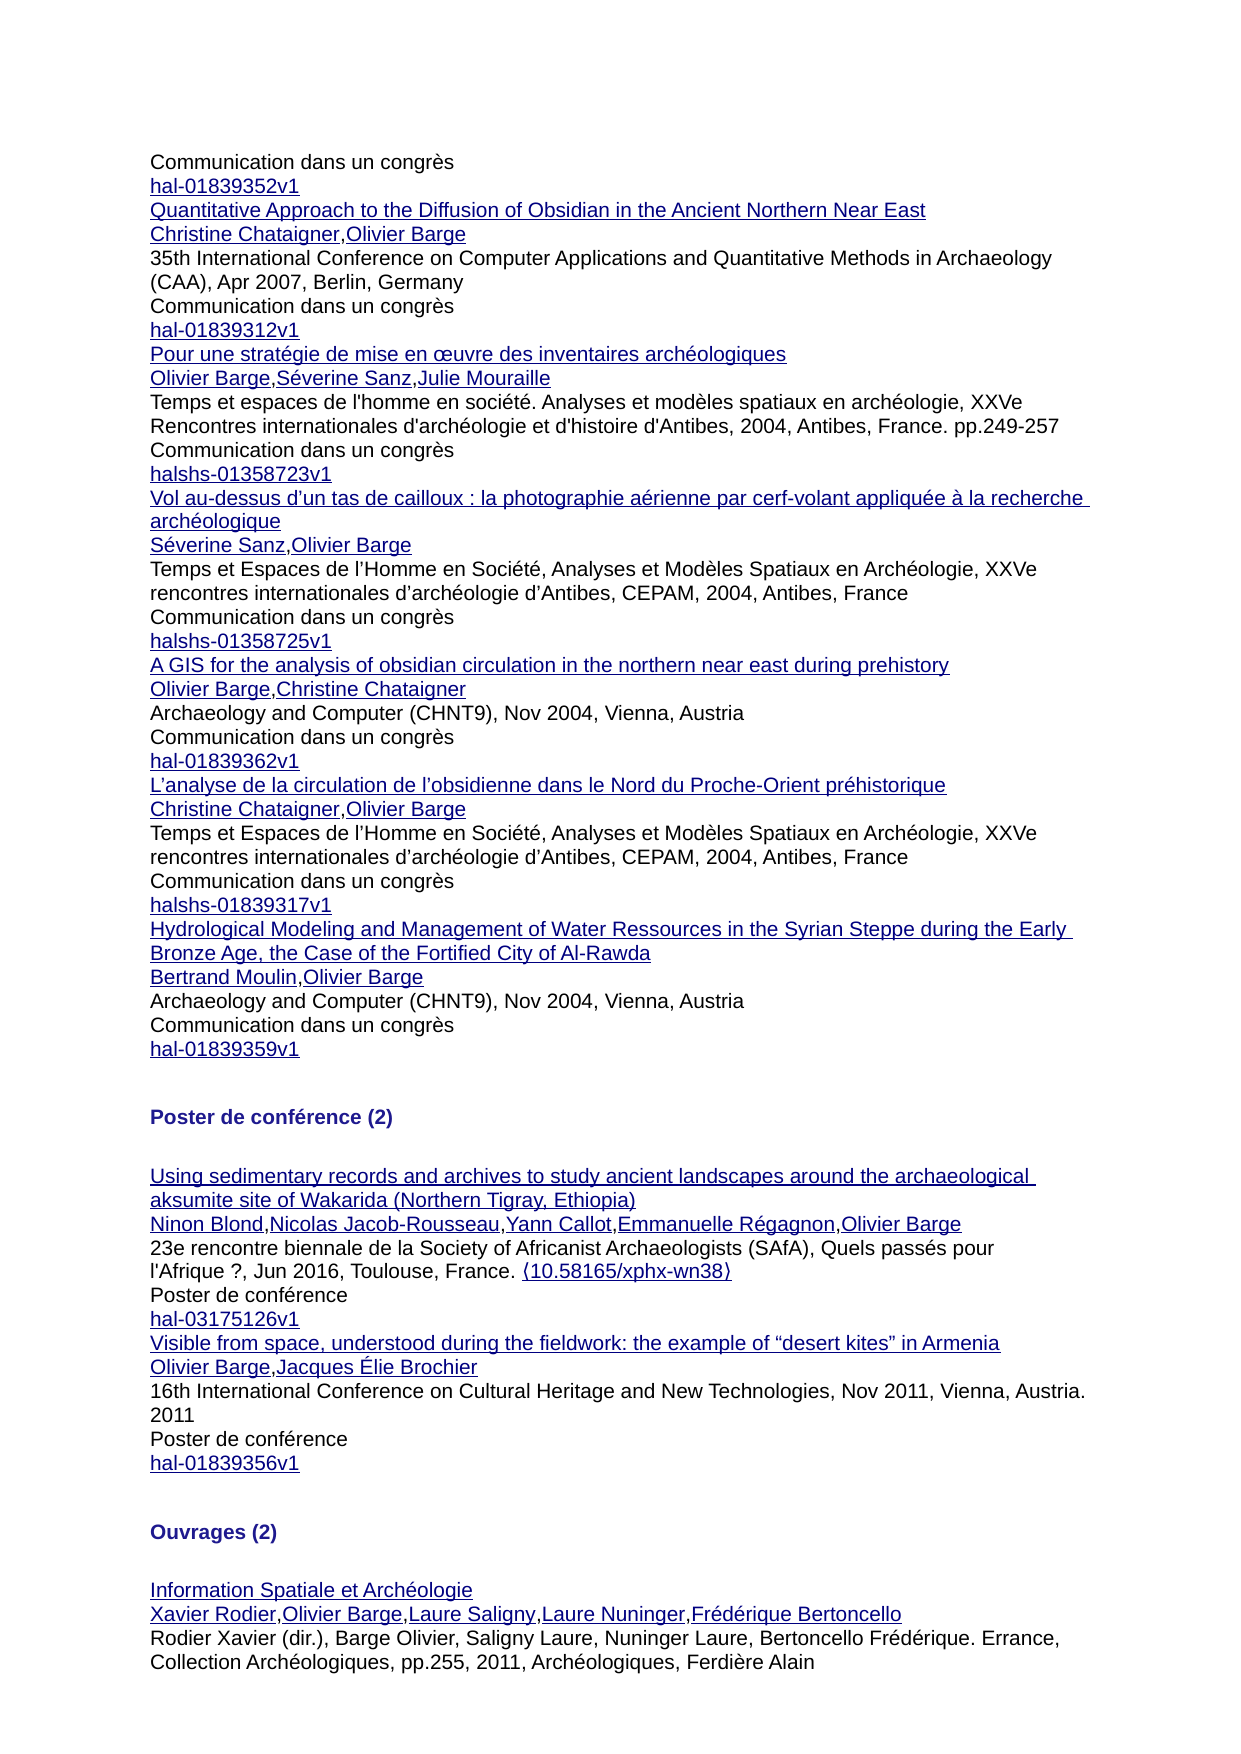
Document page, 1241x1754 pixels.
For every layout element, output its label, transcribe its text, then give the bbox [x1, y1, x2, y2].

table_cell L’analyse de la circulation de l’obsidienne dans le Nord du Proche-Orient préhistorique Christine Chataigner,Olivier Barge Temps et Espaces de l’Homme en Société, Analyses et Modèles Spatiaux en Archéologie, XXVe rencontres internationales d’archéologie d’Antibes, CEPAM, 2004, Antibes, France Communication dans un congrès halshs-01839317v1 [150, 773, 1090, 917]
table_cell Visible from space, understood during the fieldwork: the example of “desert kites” in Armenia Olivier Barge,Jacques Élie Brochier 16th International Conference on Cultural Heritage and New Technologies, Nov 2011, Vienna, Austria. 2011 Poster de conférence hal-01839356v1 [150, 1331, 1090, 1475]
table_cell Vol au-dessus d’un tas de cailloux : la photographie aérienne par cerf-volant appliquée à la recherche [150, 485, 1090, 506]
table_cell archéologique Séverine Sanz,Olivier Barge Temps et Espaces de l’Homme en Société, Analyses et Modèles Spatiaux en Archéologie, XXVe rencontres internationales d’archéologie d’Antibes, CEPAM, 2004, Antibes, France Communication dans un congrès halshs-01358725v1 [150, 507, 1090, 653]
table_cell Communication dans un congrès hal-01839352v1 [150, 150, 1090, 198]
table_cell Hydrological Modeling and Management of Water Ressources in the Syrian Steppe during the Early Bronze Age, the Case of the Fortified City of Al-Rawda Bertrand Moulin,Olivier Barge Archaeology and Computer (CHNT9), Nov 2004, Vienna, Austria Communication dans un congrès hal-01839359v1 [150, 917, 1090, 1060]
subtitle Ouvrages (2) [150, 1520, 1090, 1544]
table_cell Pour une stratégie de mise en œuvre des inventaires archéologiques Olivier Barge,Séverine Sanz,Julie Mouraille Temps et espaces de l'homme en société. Analyses et modèles spatiaux en archéologie, XXVe Rencontres internationales d'archéologie et d'histoire d'Antibes, 2004, Antibes, France. pp.249-257 Communication dans un congrès halshs-01358723v1 [150, 342, 1090, 485]
table_cell Quantitative Approach to the Diffusion of Obsidian in the Ancient Northern Near East Christine Chataigner,Olivier Barge 35th International Conference on Computer Applications and Quantitative Methods in Archaeology (CAA), Apr 2007, Berlin, Germany Communication dans un congrès hal-01839312v1 [150, 198, 1090, 342]
table_header Using sedimentary records and archives to study ancient landscapes around the archaeological aksumite site of Wakarida (Northern Tigray, Ethiopia) Ninon Blond,Nicolas Jacob-Rousseau,Yann Callot,Emmanuelle Régagnon,Olivier Barge 23e rencontre biennale de la Society of Africanist Archaeologists (SAfA), Quels passés pour l'Afrique ?, Jun 2016, Toulouse, France. ⟨10.58165/xphx-wn38⟩ Poster de conférence hal-03175126v1 [150, 1164, 1090, 1331]
table_cell A GIS for the analysis of obsidian circulation in the northern near east during prehistory Olivier Barge,Christine Chataigner Archaeology and Computer (CHNT9), Nov 2004, Vienna, Austria Communication dans un congrès hal-01839362v1 [150, 653, 1090, 773]
subtitle Poster de conférence (2) [150, 1105, 1090, 1129]
table_header Information Spatiale et Archéologie Xavier Rodier,Olivier Barge,Laure Saligny,Laure Nuninger,Frédérique Bertoncello Rodier Xavier (dir.), Barge Olivier, Saligny Laure, Nuninger Laure, Bertoncello Frédérique. Errance, Collection Archéologiques, pp.255, 2011, Archéologiques, Ferdière Alain [150, 1578, 1090, 1674]
